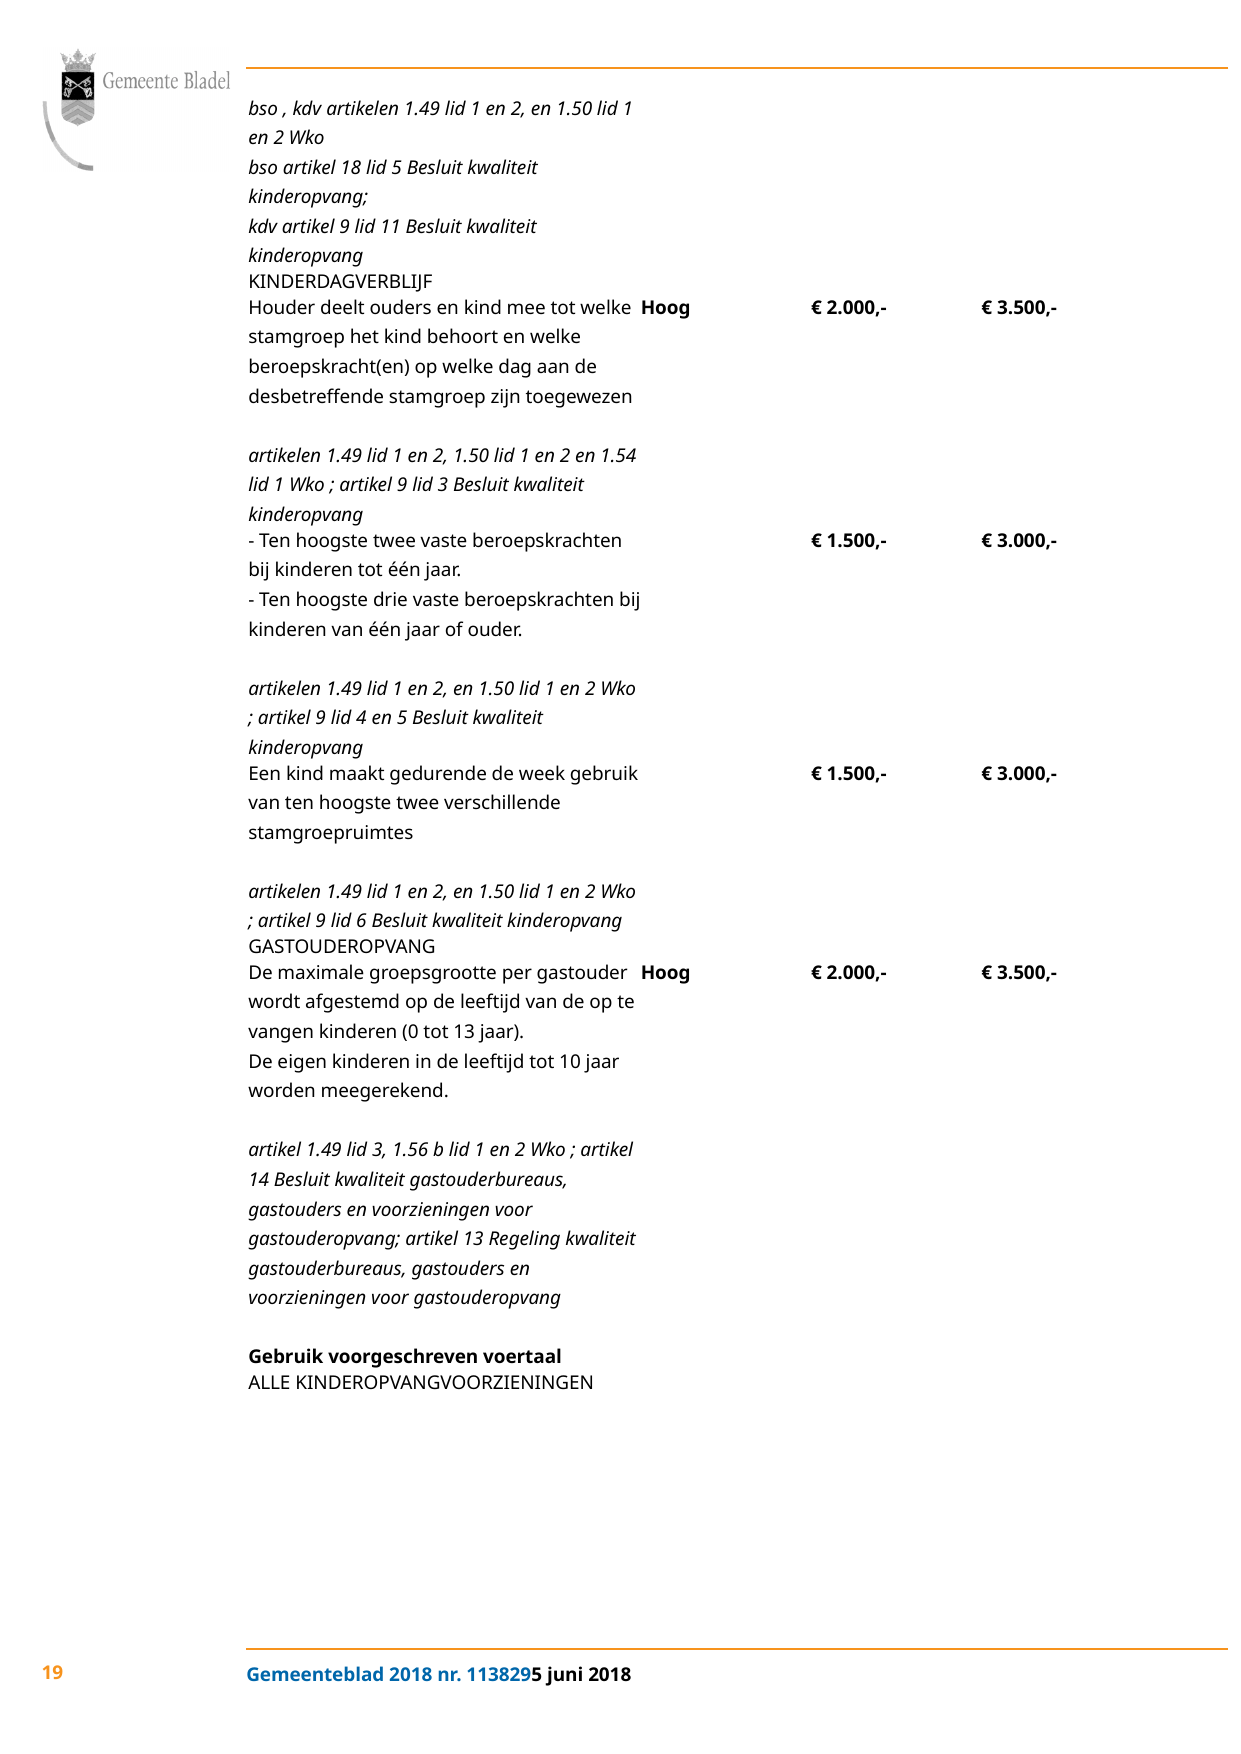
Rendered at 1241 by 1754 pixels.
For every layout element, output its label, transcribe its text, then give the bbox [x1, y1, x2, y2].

table_cell € 3.000,- [981, 760, 1152, 933]
table_cell [641, 527, 811, 760]
table_cell ALLE KINDEROPVANGVOORZIENINGEN [248, 1369, 1152, 1395]
table_header Gebruik voorgeschreven voertaal [248, 1343, 1152, 1369]
table_cell [641, 760, 811, 933]
table_cell Een kind maakt gedurende de week gebruik van ten hoogste twee verschillende stamgroepruimtes artikelen 1.49 lid 1 en 2, en 1.50 lid 1 en 2 Wko ; artikel 9 lid 6 Besluit kwaliteit kinderopvang [248, 760, 641, 933]
table_cell KINDERDAGVERBLIJF [248, 269, 1152, 294]
table_cell € 3.500,- [981, 294, 1152, 527]
table_cell Hoog [641, 959, 811, 1310]
table_cell [641, 95, 811, 268]
table_cell [811, 95, 981, 268]
table_cell Houder deelt ouders en kind mee tot welke stamgroep het kind behoort en welke beroepskracht(en) op welke dag aan de desbetreffende stamgroep zijn toegewezen artikelen 1.49 lid 1 en 2, 1.50 lid 1 en 2 en 1.54 lid 1 Wko ; artikel 9 lid 3 Besluit kwaliteit kinderopvang [248, 294, 641, 527]
table_cell € 3.000,- [981, 527, 1152, 760]
table_cell € 2.000,- [811, 959, 981, 1310]
table_cell [981, 95, 1152, 268]
table_cell € 3.500,- [981, 959, 1152, 1310]
table_cell - Ten hoogste twee vaste beroepskrachten bij kinderen tot één jaar. - Ten hoogste drie vaste beroepskrachten bij kinderen van één jaar of ouder. artikelen 1.49 lid 1 en 2, en 1.50 lid 1 en 2 Wko ; artikel 9 lid 4 en 5 Besluit kwaliteit kinderopvang [248, 527, 641, 760]
table_cell € 1.500,- [811, 760, 981, 933]
table_cell Hoog [641, 294, 811, 527]
table_cell bso , kdv artikelen 1.49 lid 1 en 2, en 1.50 lid 1 en 2 Wko bso artikel 18 lid 5 Besluit kwaliteit kinderopvang; kdv artikel 9 lid 11 Besluit kwaliteit kinderopvang [248, 95, 641, 268]
table_cell GASTOUDEROPVANG [248, 934, 1152, 959]
picture [41, 47, 231, 172]
table_cell De maximale groepsgrootte per gastouder wordt afgestemd op de leeftijd van de op te vangen kinderen (0 tot 13 jaar). De eigen kinderen in de leeftijd tot 10 jaar worden meegerekend. artikel 1.49 lid 3, 1.56 b lid 1 en 2 Wko ; artikel 14 Besluit kwaliteit gastouderbureaus, gastouders en voorzieningen voor gastouderopvang; artikel 13 Regeling kwaliteit gastouderbureaus, gastouders en voorzieningen voor gastouderopvang [248, 959, 641, 1310]
table_cell € 2.000,- [811, 294, 981, 527]
table_cell € 1.500,- [811, 527, 981, 760]
